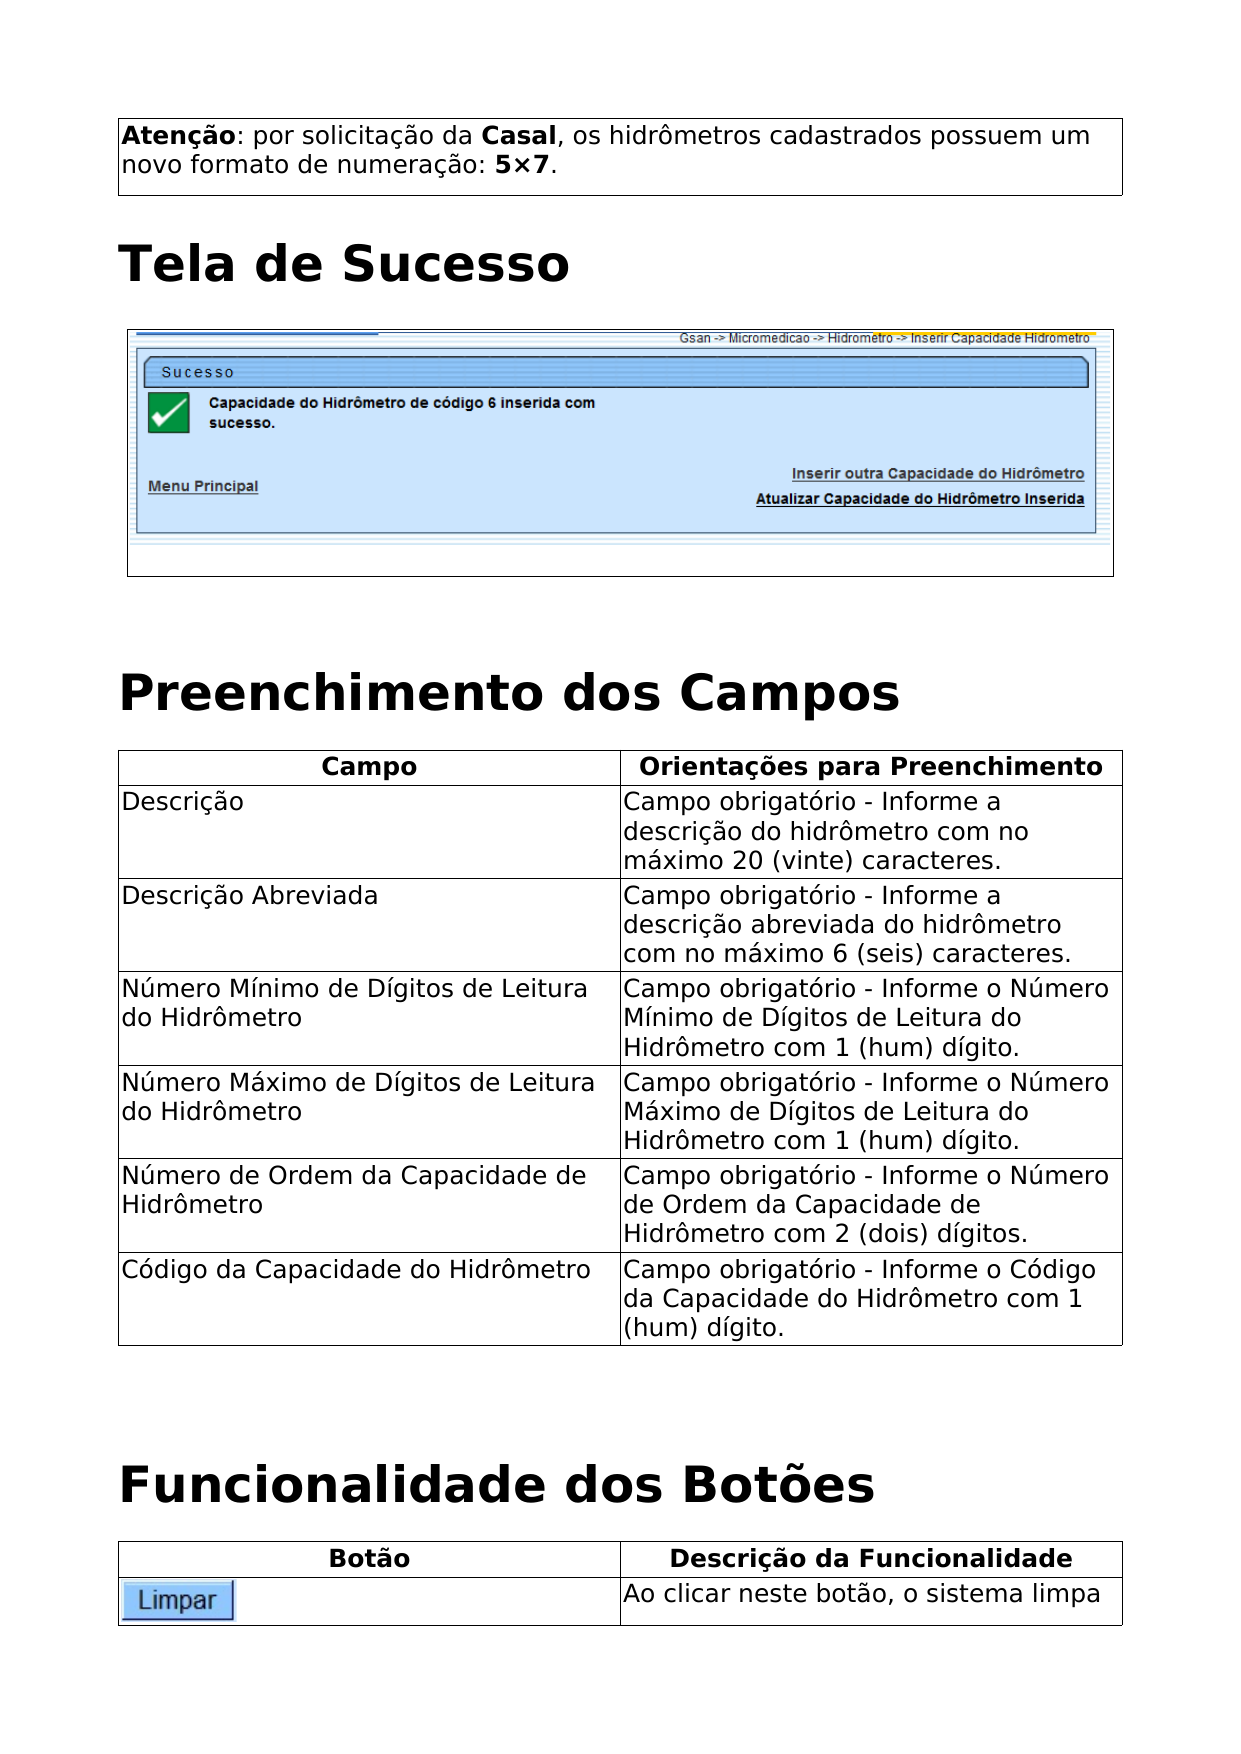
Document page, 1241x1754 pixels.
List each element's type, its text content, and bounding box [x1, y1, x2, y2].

table_cell Campo obrigatório - Informe o Número Máximo de Dígitos de Leitura do Hidrômetro com 1 (hum) dígito. [621, 1066, 1122, 1158]
picture [129, 332, 1111, 545]
subtitle Funcionalidade dos Botões [118, 1456, 1122, 1514]
table_cell Descrição [119, 786, 620, 878]
table_cell [119, 1578, 620, 1625]
table_cell Campo obrigatório - Informe a descrição abreviada do hidrômetro com no máximo 6 (seis) caracteres. [621, 879, 1122, 971]
table_cell Descrição Abreviada [119, 879, 620, 971]
table_header Campo [119, 751, 620, 784]
table_cell Campo obrigatório - Informe o Número de Ordem da Capacidade de Hidrômetro com 2 (dois) dígitos. [621, 1159, 1122, 1252]
subtitle Tela de Sucesso [118, 235, 1122, 293]
table_cell Código da Capacidade do Hidrômetro [119, 1253, 620, 1345]
subtitle Preenchimento dos Campos [118, 664, 1122, 722]
table_header Botão [119, 1542, 620, 1577]
table_cell Número Mínimo de Dígitos de Leitura do Hidrômetro [119, 972, 620, 1065]
picture [121, 1579, 237, 1622]
table_cell Ao clicar neste botão, o sistema limpa [621, 1578, 1122, 1625]
table_cell Campo obrigatório - Informe a descrição do hidrômetro com no máximo 20 (vinte) caracteres. [621, 786, 1122, 878]
table_cell Número Máximo de Dígitos de Leitura do Hidrômetro [119, 1066, 620, 1158]
table_header Atenção: por solicitação da Casal, os hidrômetros cadastrados possuem um novo formato de numeração: 5×7. [119, 119, 1122, 195]
table_cell Campo obrigatório - Informe o Número Mínimo de Dígitos de Leitura do Hidrômetro com 1 (hum) dígito. [621, 972, 1122, 1065]
table_header [128, 330, 1113, 576]
table_cell Campo obrigatório - Informe o Código da Capacidade do Hidrômetro com 1 (hum) dígito. [621, 1253, 1122, 1345]
table_header Descrição da Funcionalidade [621, 1542, 1122, 1577]
table_header Orientações para Preenchimento [621, 751, 1122, 784]
table_cell Número de Ordem da Capacidade de Hidrômetro [119, 1159, 620, 1252]
